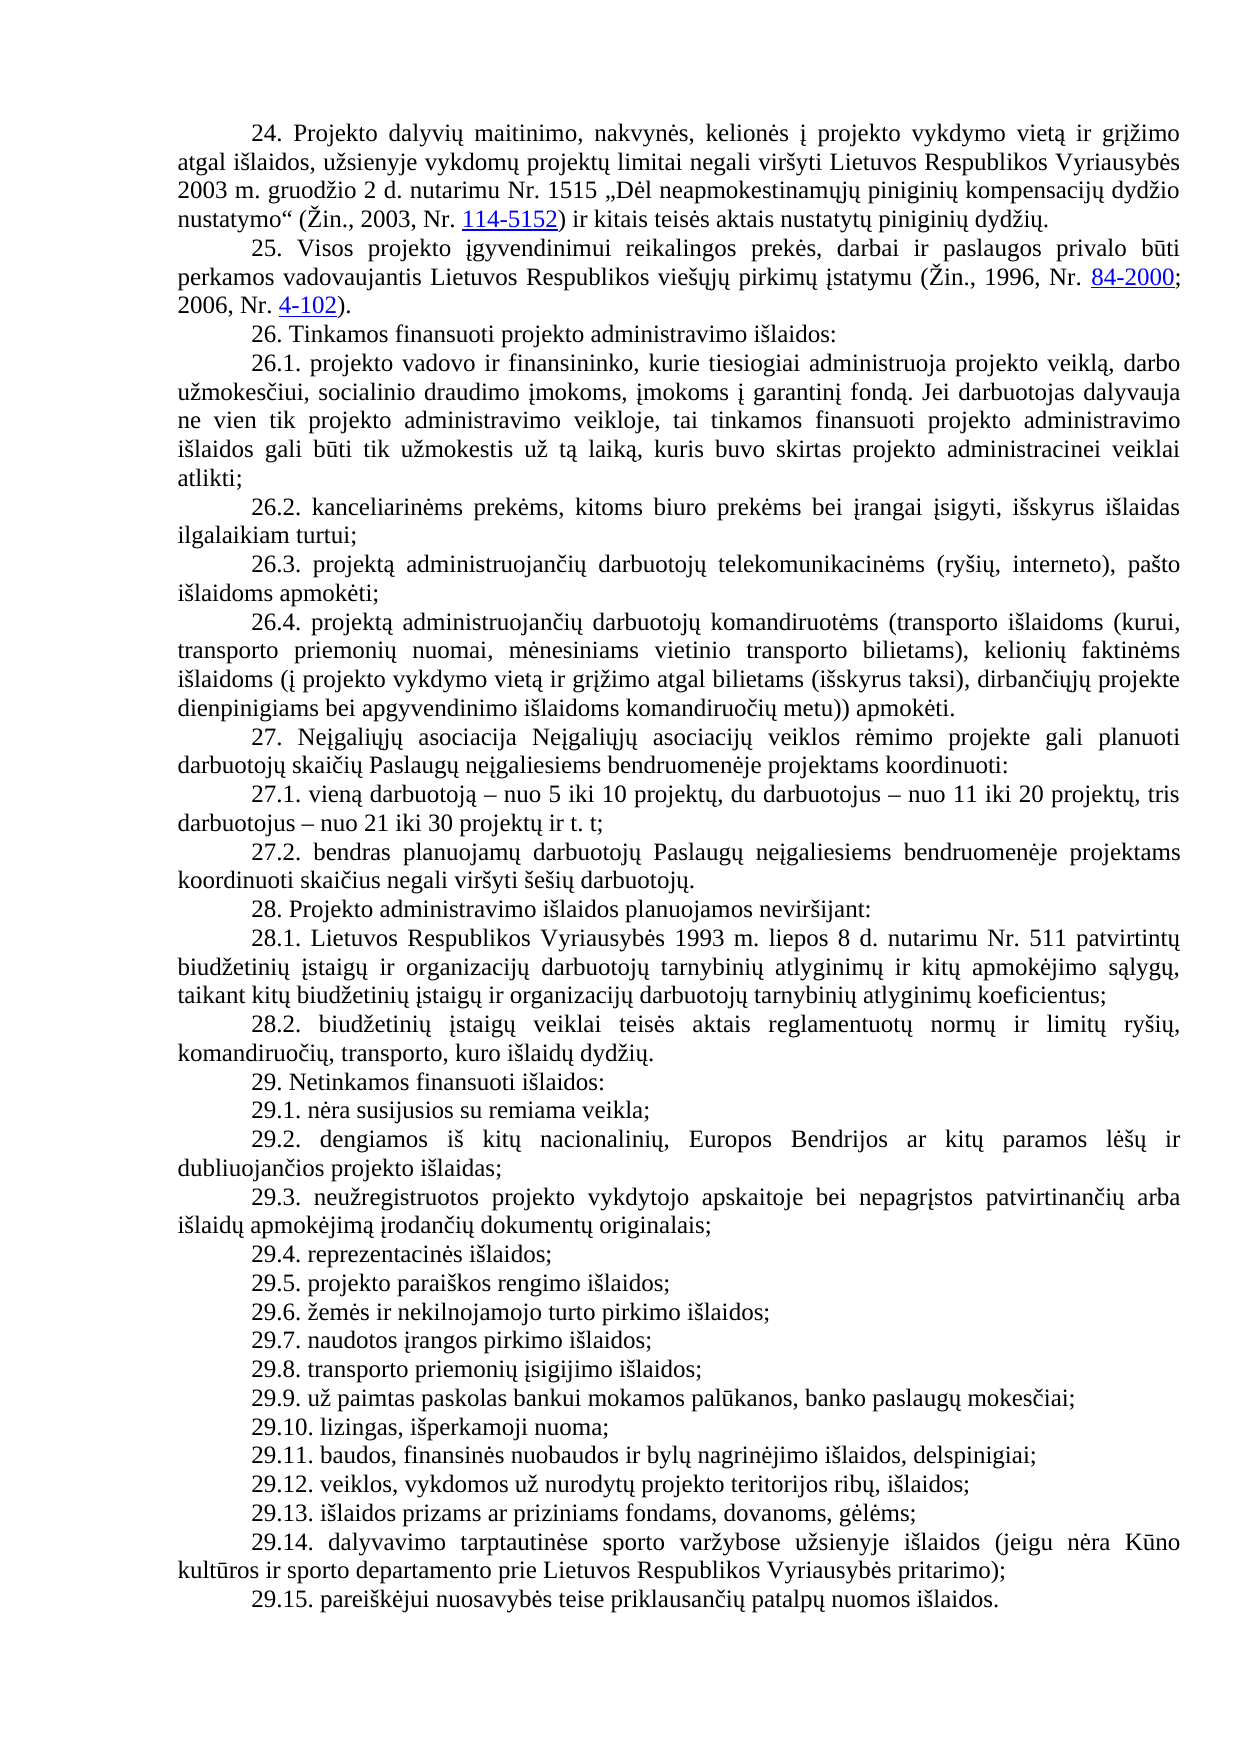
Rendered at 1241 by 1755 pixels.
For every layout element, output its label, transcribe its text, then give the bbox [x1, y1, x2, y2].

text 26.4. projektą administruojančių darbuotojų komandiruotėms (transporto išlaidoms (kurui, transporto priemonių nuomai, mėnesiniams vietinio transporto bilietams), kelionių faktinėms išlaidoms (į projekto vykdymo vietą ir grįžimo atgal bilietams (išskyrus taksi), dirbančiųjų projekte dienpinigiams bei apgyvendinimo išlaidoms komandiruočių metu)) apmokėti. [177, 607, 1181, 722]
text 27.2. bendras planuojamų darbuotojų Paslaugų neįgaliesiems bendruomenėje projektams koordinuoti skaičius negali viršyti šešių darbuotojų. [177, 837, 1181, 894]
text 29.6. žemės ir nekilnojamojo turto pirkimo išlaidos; [177, 1297, 1181, 1326]
text 27.1. vieną darbuotoją – nuo 5 iki 10 projektų, du darbuotojus – nuo 11 iki 20 projektų, tris darbuotojus – nuo 21 iki 30 projektų ir t. t; [177, 779, 1181, 837]
text 28.1. Lietuvos Respublikos Vyriausybės 1993 m. liepos 8 d. nutarimu Nr. 511 patvirtintų biudžetinių įstaigų ir organizacijų darbuotojų tarnybinių atlyginimų ir kitų apmokėjimo sąlygų, taikant kitų biudžetinių įstaigų ir organizacijų darbuotojų tarnybinių atlyginimų koeficientus; [177, 923, 1181, 1009]
text 24. Projekto dalyvių maitinimo, nakvynės, kelionės į projekto vykdymo vietą ir grįžimo atgal išlaidos, užsienyje vykdomų projektų limitai negali viršyti Lietuvos Respublikos Vyriausybės 2003 m. gruodžio 2 d. nutarimu Nr. 1515 „Dėl neapmokestinamųjų piniginių kompensacijų dydžio nustatymo“ (Žin., 2003, Nr. 114-5152) ir kitais teisės aktais nustatytų piniginių dydžių. [177, 118, 1181, 233]
text 28. Projekto administravimo išlaidos planuojamos neviršijant: [177, 894, 1181, 923]
text 26.3. projektą administruojančių darbuotojų telekomunikacinėms (ryšių, interneto), pašto išlaidoms apmokėti; [177, 549, 1181, 607]
text 29.1. nėra susijusios su remiama veikla; [177, 1096, 1181, 1124]
text 29.13. išlaidos prizams ar priziniams fondams, dovanoms, gėlėms; [177, 1498, 1181, 1527]
text 29.12. veiklos, vykdomos už nurodytų projekto teritorijos ribų, išlaidos; [177, 1469, 1181, 1498]
text 29.10. lizingas, išperkamoji nuoma; [177, 1412, 1181, 1441]
text 29.8. transporto priemonių įsigijimo išlaidos; [177, 1354, 1181, 1383]
text 29.2. dengiamos iš kitų nacionalinių, Europos Bendrijos ar kitų paramos lėšų ir dubliuojančios projekto išlaidas; [177, 1124, 1181, 1182]
text 26.2. kanceliarinėms prekėms, kitoms biuro prekėms bei įrangai įsigyti, išskyrus išlaidas ilgalaikiam turtui; [177, 492, 1181, 549]
text 29.11. baudos, finansinės nuobaudos ir bylų nagrinėjimo išlaidos, delspinigiai; [177, 1441, 1181, 1469]
text 29.4. reprezentacinės išlaidos; [177, 1239, 1181, 1268]
text 28.2. biudžetinių įstaigų veiklai teisės aktais reglamentuotų normų ir limitų ryšių, komandiruočių, transporto, kuro išlaidų dydžių. [177, 1009, 1181, 1067]
text 25. Visos projekto įgyvendinimui reikalingos prekės, darbai ir paslaugos privalo būti perkamos vadovaujantis Lietuvos Respublikos viešųjų pirkimų įstatymu (Žin., 1996, Nr. 84-2000; 2006, Nr. 4-102). [177, 233, 1181, 319]
text 29.5. projekto paraiškos rengimo išlaidos; [177, 1268, 1181, 1297]
text 27. Neįgaliųjų asociacija Neįgaliųjų asociacijų veiklos rėmimo projekte gali planuoti darbuotojų skaičių Paslaugų neįgaliesiems bendruomenėje projektams koordinuoti: [177, 722, 1181, 779]
text 29. Netinkamos finansuoti išlaidos: [177, 1067, 1181, 1096]
text 26.1. projekto vadovo ir finansininko, kurie tiesiogiai administruoja projekto veiklą, darbo užmokesčiui, socialinio draudimo įmokoms, įmokoms į garantinį fondą. Jei darbuotojas dalyvauja ne vien tik projekto administravimo veikloje, tai tinkamos finansuoti projekto administravimo išlaidos gali būti tik užmokestis už tą laiką, kuris buvo skirtas projekto administracinei veiklai atlikti; [177, 348, 1181, 492]
text 26. Tinkamos finansuoti projekto administravimo išlaidos: [177, 319, 1181, 348]
text 29.9. už paimtas paskolas bankui mokamos palūkanos, banko paslaugų mokesčiai; [177, 1383, 1181, 1412]
text 29.15. pareiškėjui nuosavybės teise priklausančių patalpų nuomos išlaidos. [177, 1584, 1181, 1613]
text 29.3. neužregistruotos projekto vykdytojo apskaitoje bei nepagrįstos patvirtinančių arba išlaidų apmokėjimą įrodančių dokumentų originalais; [177, 1182, 1181, 1239]
text 29.14. dalyvavimo tarptautinėse sporto varžybose užsienyje išlaidos (jeigu nėra Kūno kultūros ir sporto departamento prie Lietuvos Respublikos Vyriausybės pritarimo); [177, 1527, 1181, 1584]
text 29.7. naudotos įrangos pirkimo išlaidos; [177, 1326, 1181, 1354]
